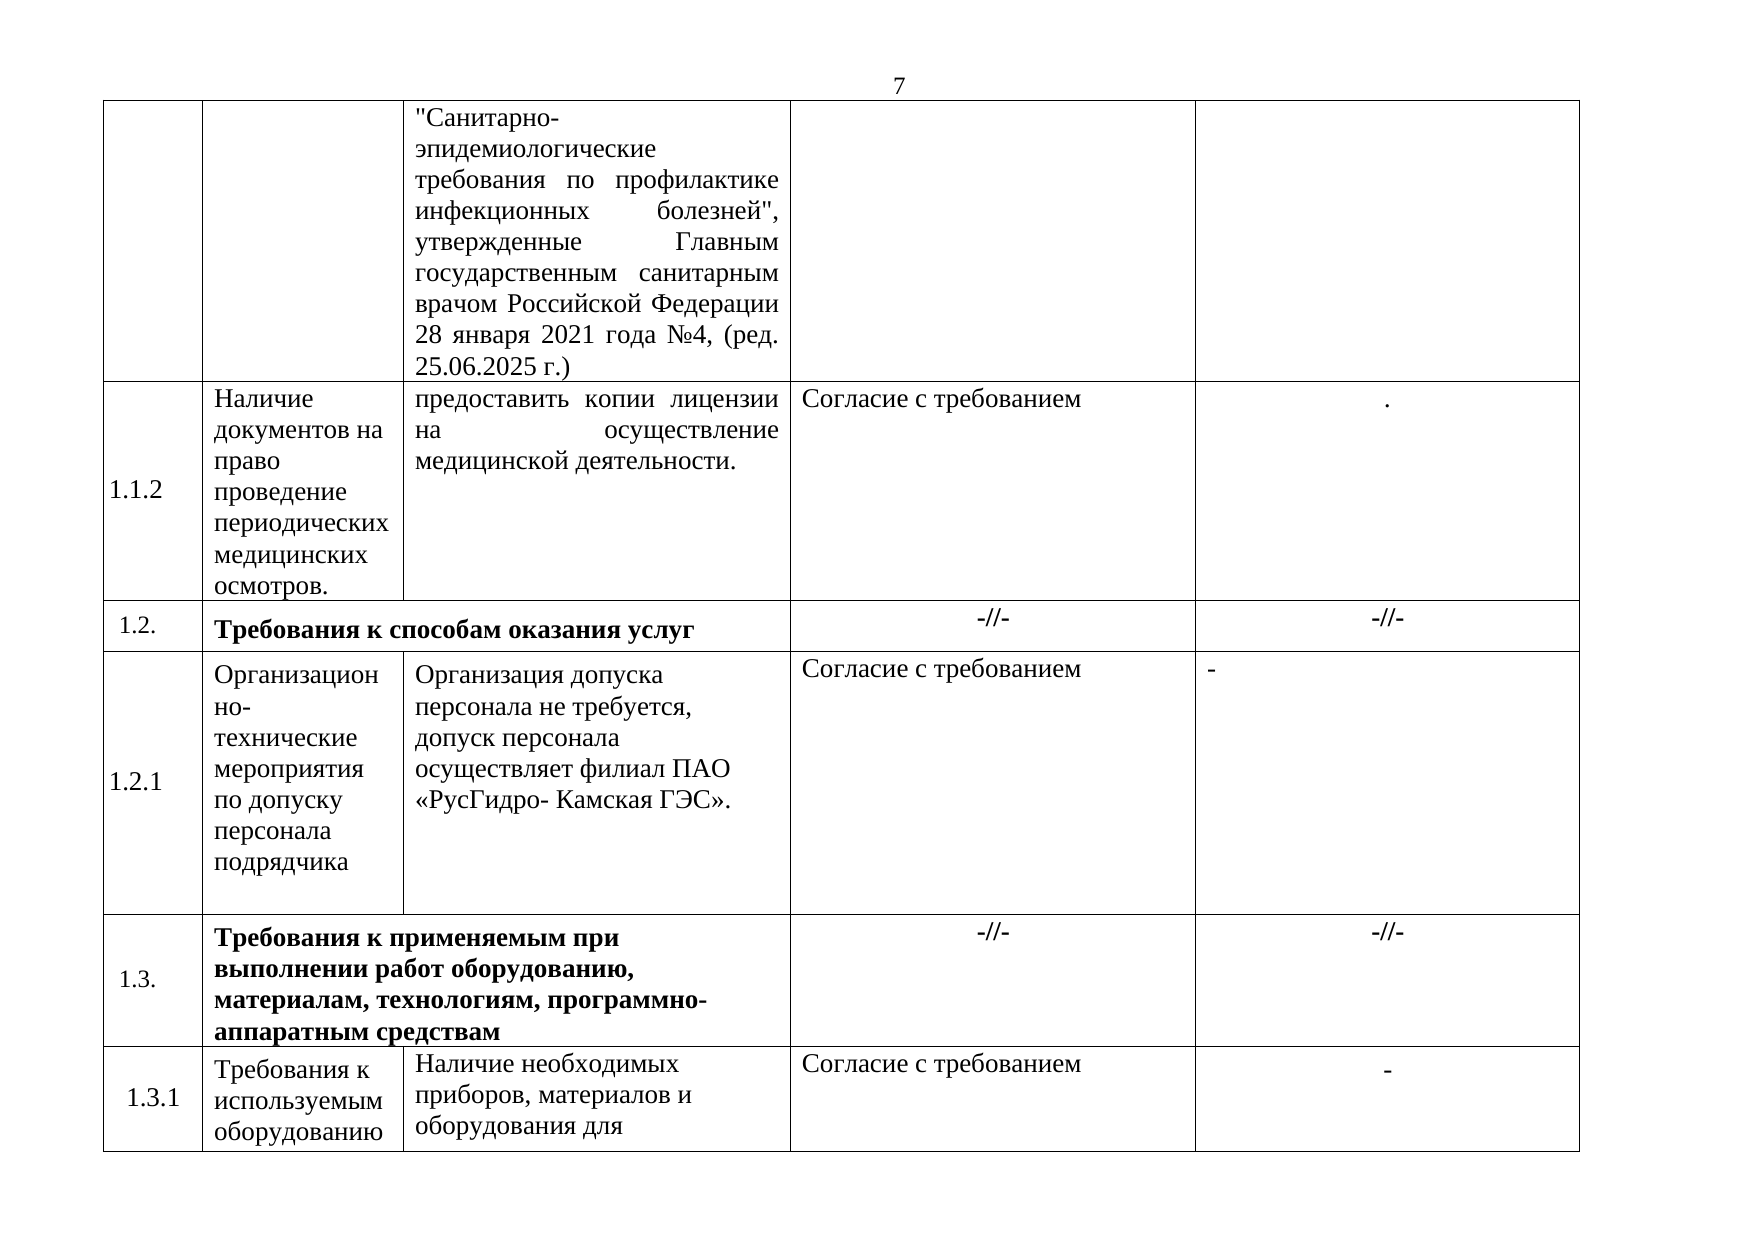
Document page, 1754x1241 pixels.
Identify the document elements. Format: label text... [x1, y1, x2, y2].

table_cell Требования к способам оказания услуг [203, 601, 790, 651]
table_cell Организация допуска персонала не требуется, допуск персонала осуществляет филиал ПАО «РусГидро- Камская ГЭС». [404, 652, 790, 914]
table_cell [203, 101, 403, 381]
table_cell Согласие с требованием [791, 652, 1195, 914]
table_cell 1.2.1 [104, 652, 202, 914]
table_cell Организационно-технические мероприятия по допуску персонала подрядчика [203, 652, 403, 914]
table_cell 1.1.2 [104, 382, 202, 600]
table_cell Согласие с требованием [791, 382, 1195, 600]
table_cell -//- [791, 915, 1195, 1046]
table_cell [791, 101, 1195, 381]
table_cell "Санитарно-эпидемиологические требования по профилактике инфекционных болезней", утвержденные Главным государственным санитарным врачом Российской Федерации 28 января 2021 года №4, (ред. 25.06.2025 г.) [404, 101, 790, 381]
table_cell Требования к используемым оборудованию [203, 1047, 403, 1151]
table_cell - [1196, 652, 1579, 914]
table_cell Согласие с требованием [791, 1047, 1195, 1151]
table_cell [104, 915, 202, 1046]
table_cell - [1196, 101, 1579, 381]
table_cell [104, 101, 202, 381]
table_cell [1196, 382, 1579, 600]
table_cell - [1196, 1047, 1579, 1151]
table_cell предоставить копии лицензии на осуществление медицинской деятельности. [404, 382, 790, 600]
table_cell Требования к применяемым при выполнении работ оборудованию, материалам, технологиям, программно-аппаратным средствам [203, 915, 790, 1046]
table_cell -//- [1196, 915, 1579, 1046]
table_cell Наличие документов на право проведение периодических медицинских осмотров. [203, 382, 403, 600]
table_cell -//- [1196, 601, 1579, 651]
table_cell Наличие необходимых приборов, материалов и оборудования для [404, 1047, 790, 1151]
table_cell -//- [791, 601, 1195, 651]
table_cell [104, 601, 202, 651]
table_cell 1.3.1 [104, 1047, 202, 1151]
